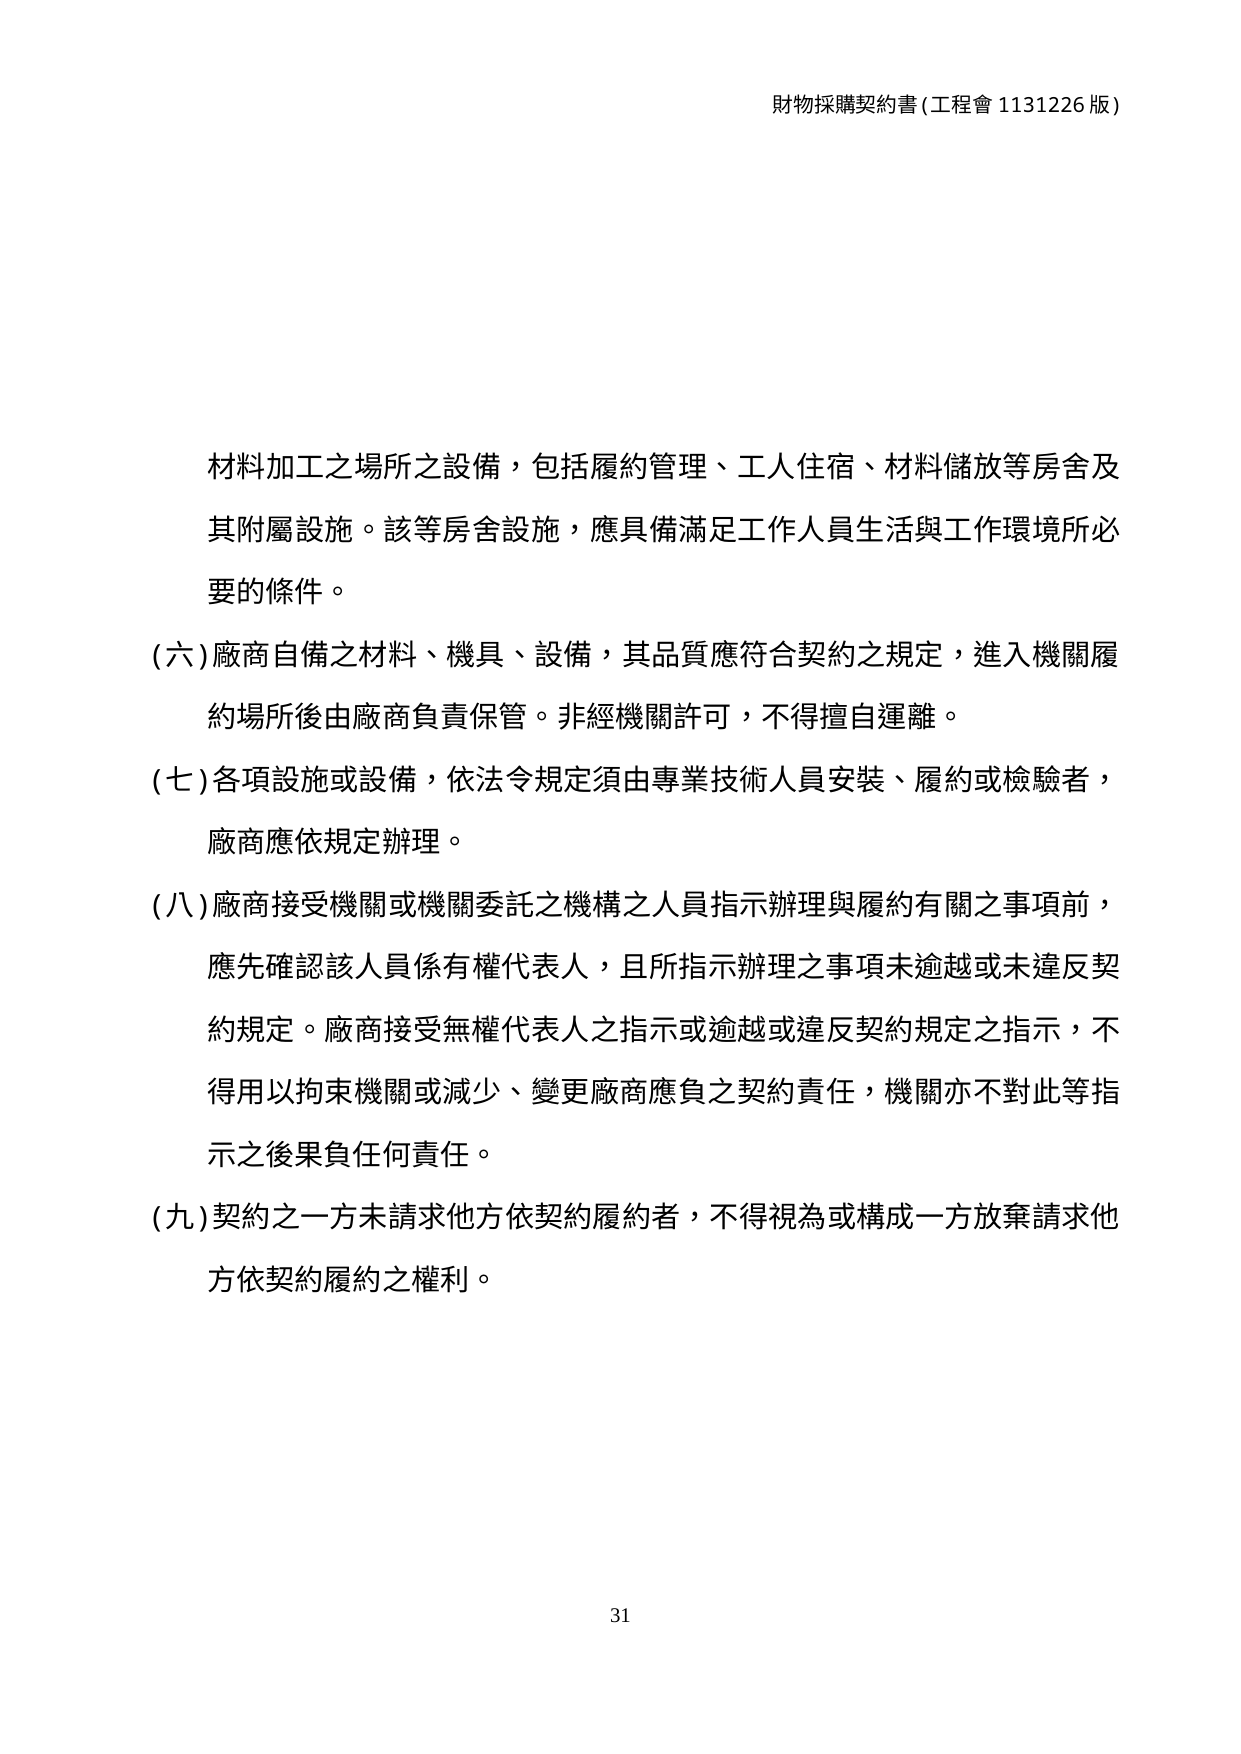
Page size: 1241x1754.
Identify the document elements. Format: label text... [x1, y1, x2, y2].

text (九)契約之一方未請求他方依契約履約者，不得視為或構成一方放棄請求他方依契約履約之權利。 [148, 1173, 1122, 1298]
text (八)廠商接受機關或機關委託之機構之人員指示辦理與履約有關之事項前，應先確認該人員係有權代表人，且所指示辦理之事項未逾越或未違反契約規定。廠商接受無權代表人之指示或逾越或違反契約規定之指示，不得用以拘束機關或減少、變更廠商應負之契約責任，機關亦不對此等指示之後果負任何責任。 [148, 861, 1122, 1173]
text 材料加工之場所之設備，包括履約管理、工人住宿、材料儲放等房舍及其附屬設施。該等房舍設施，應具備滿足工作人員生活與工作環境所必要的條件。 [148, 423, 1122, 611]
text (七)各項設施或設備，依法令規定須由專業技術人員安裝、履約或檢驗者，廠商應依規定辦理。 [148, 736, 1122, 861]
text (六)廠商自備之材料、機具、設備，其品質應符合契約之規定，進入機關履約場所後由廠商負責保管。非經機關許可，不得擅自運離。 [148, 611, 1122, 736]
